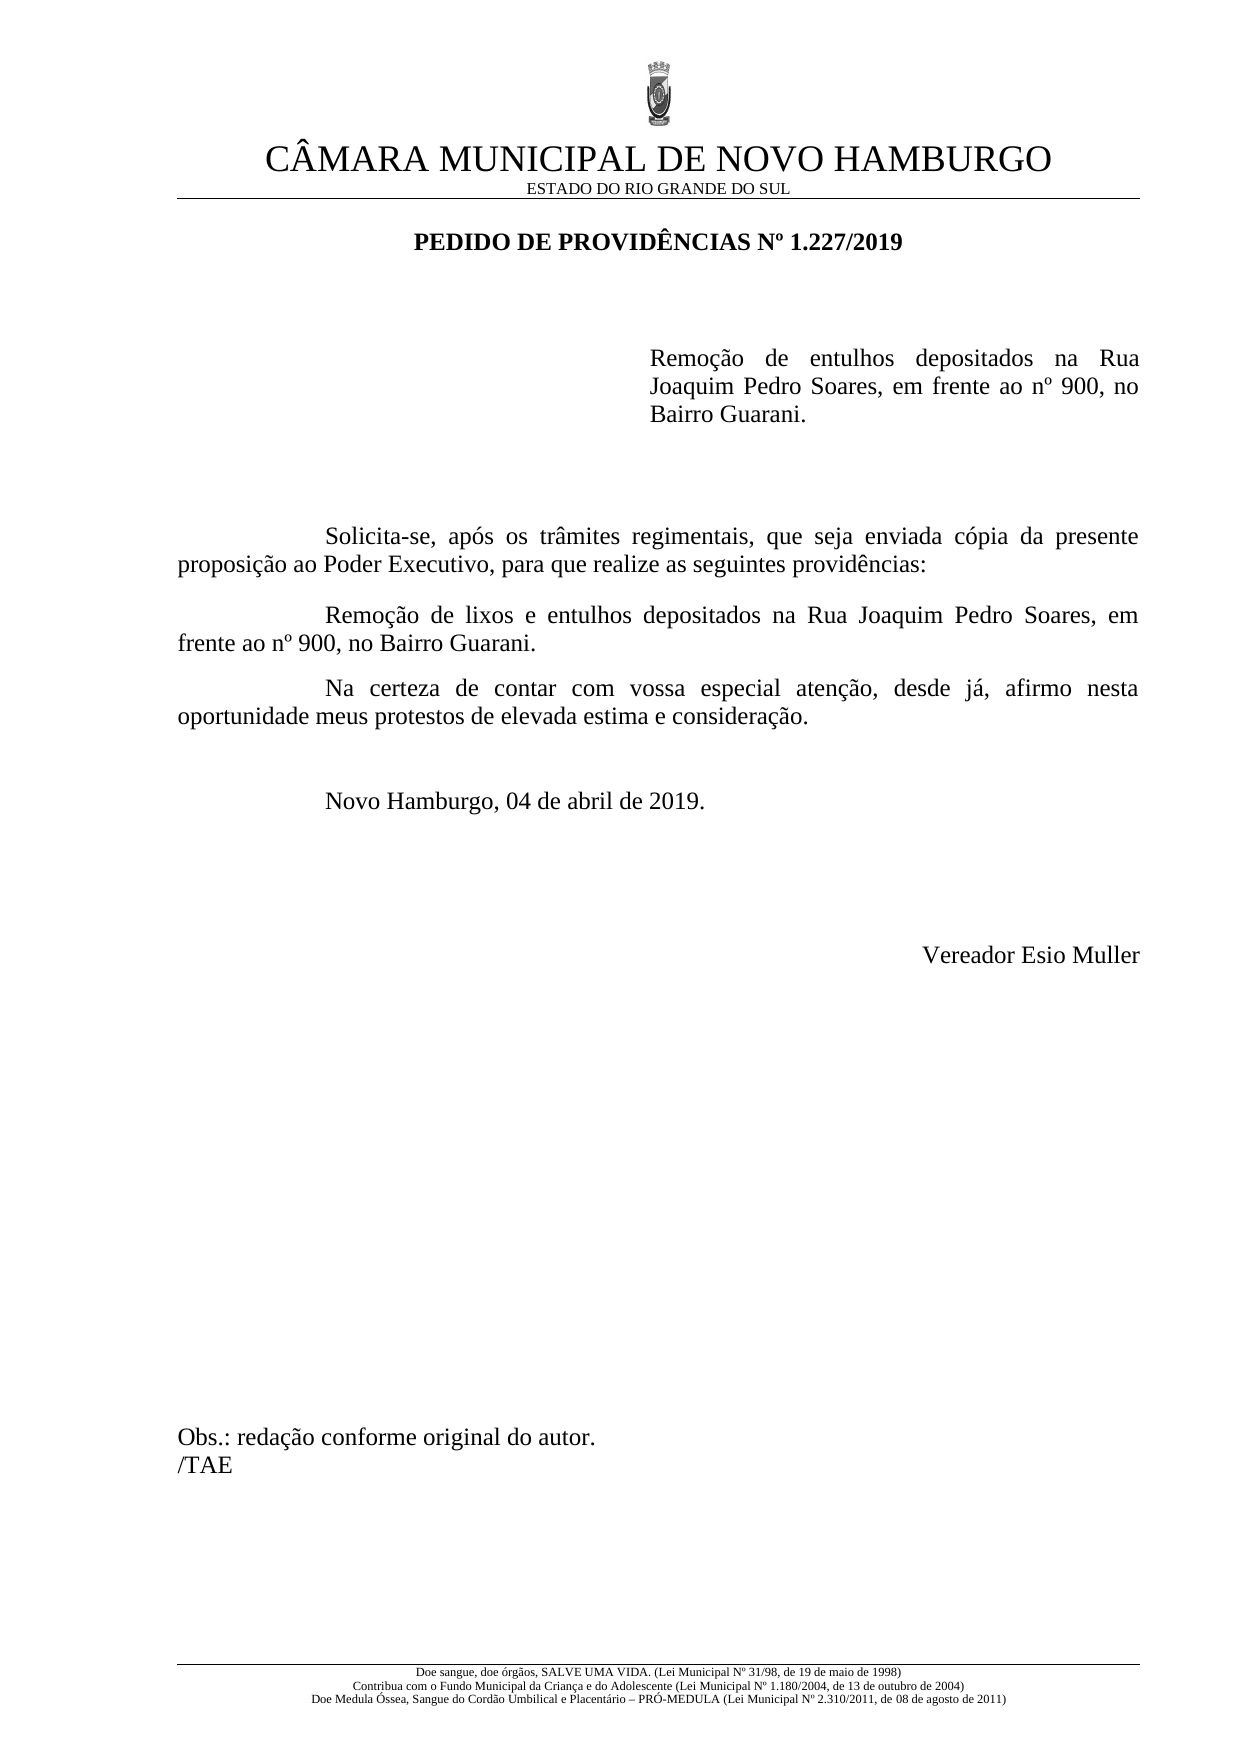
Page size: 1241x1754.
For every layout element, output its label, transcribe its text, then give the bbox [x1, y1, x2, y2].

text PEDIDO DE PROVIDÊNCIAS Nº 1.227/2019 [177, 228, 1140, 256]
text Solicita-se, após os trâmites regimentais, que seja enviada cópia da presente proposição ao Poder Executivo, para que realize as seguintes providências: [177, 522, 1140, 578]
text /TAE [177, 1451, 1140, 1479]
text Na certeza de contar com vossa especial atenção, desde já, afirmo nesta oportunidade meus protestos de elevada estima e consideração. [177, 674, 1140, 730]
text Obs.: redação conforme original do autor. [177, 1423, 1140, 1451]
text Remoção de entulhos depositados na Rua Joaquim Pedro Soares, em frente ao nº 900, no Bairro Guarani. [649, 344, 1140, 428]
text Remoção de lixos e entulhos depositados na Rua Joaquim Pedro Soares, em frente ao nº 900, no Bairro Guarani. [177, 601, 1140, 657]
text Novo Hamburgo, 04 de abril de 2019. [177, 787, 1140, 815]
text Vereador Esio Muller [177, 941, 1140, 968]
